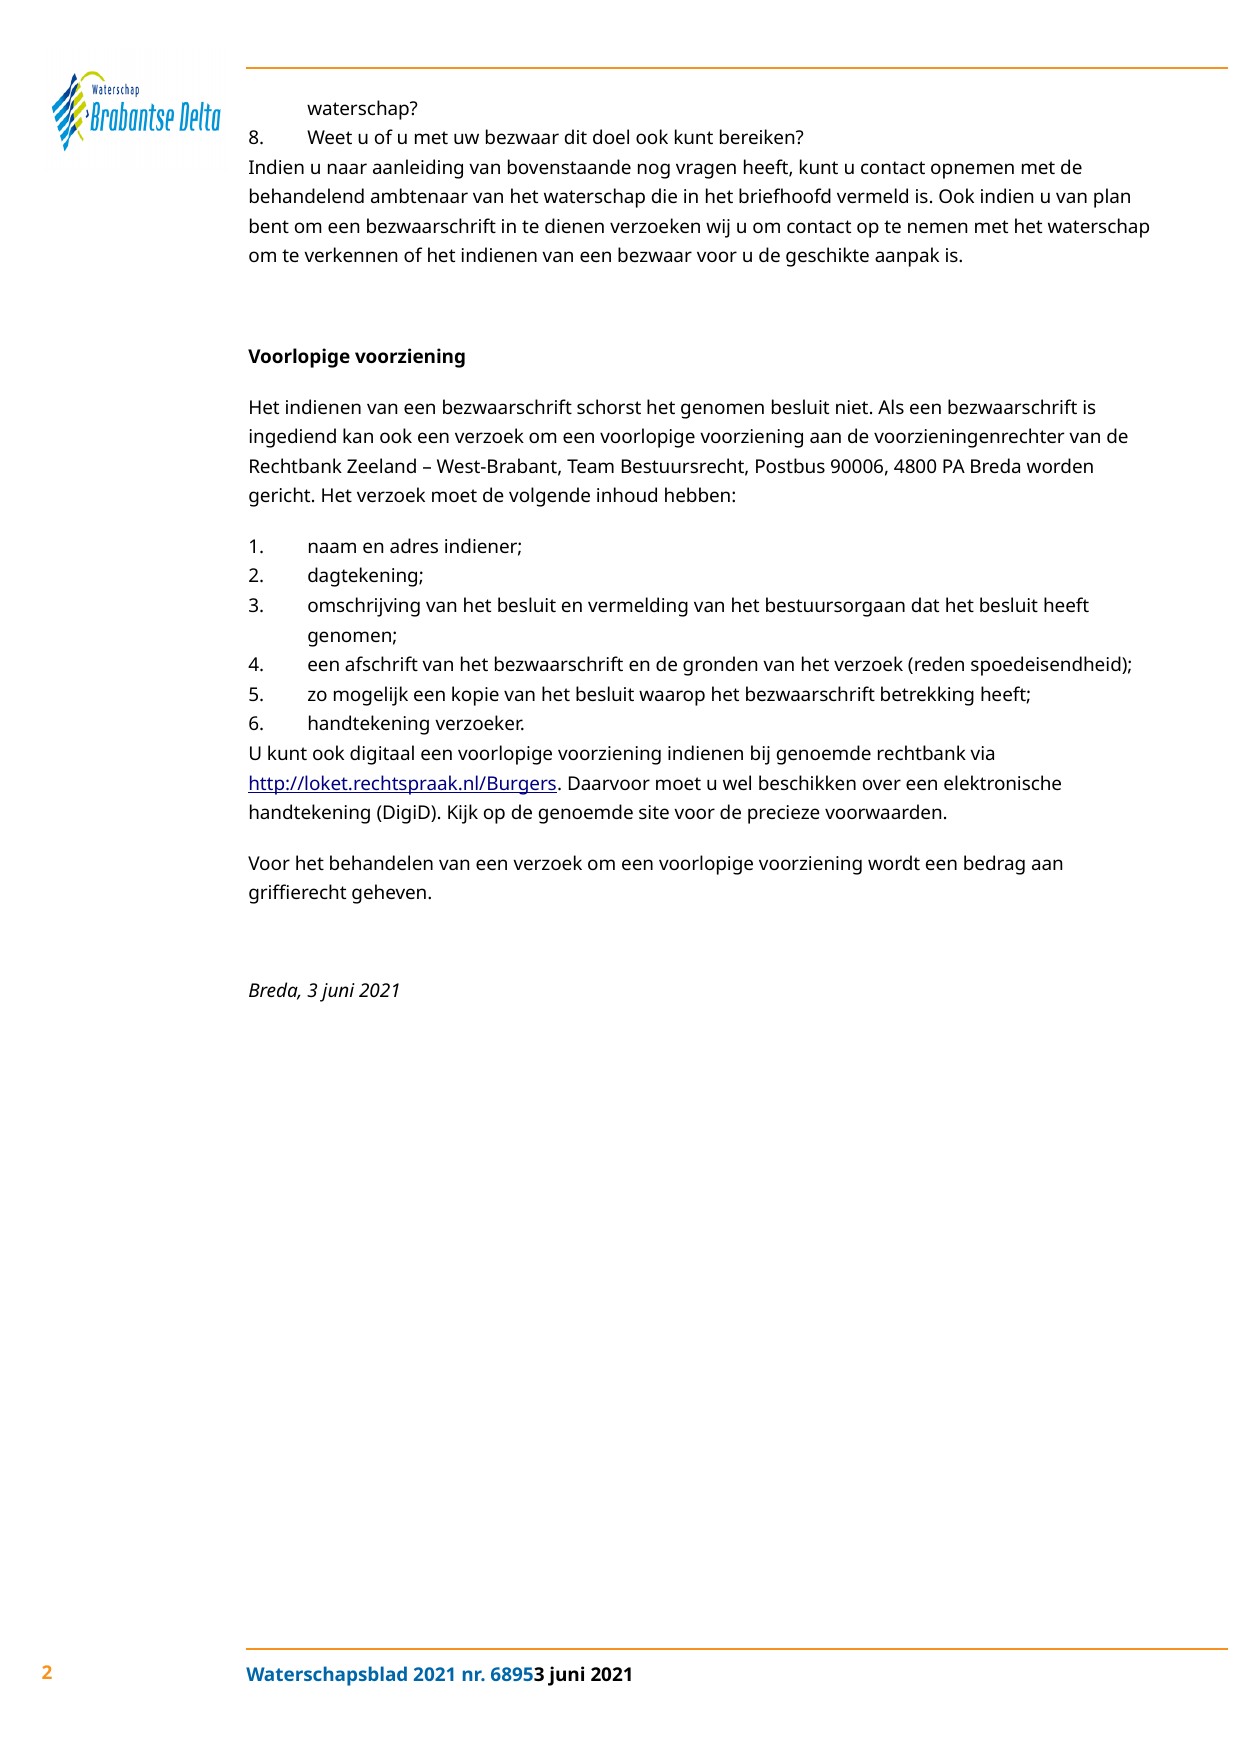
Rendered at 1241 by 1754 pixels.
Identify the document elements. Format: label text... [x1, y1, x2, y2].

list Weet u of u met uw bezwaar dit doel ook kunt bereiken? [248, 124, 1152, 150]
list handtekening verzoeker. [248, 711, 1152, 736]
text U kunt ook digitaal een voorlopige voorziening indienen bij genoemde rechtbank via http://loket.rechtspraak.nl/Burgers. Daarvoor moet u wel beschikken over een elektronische handtekening (DigiD). Kijk op de genoemde site voor de precieze voorwaarden. [248, 740, 1152, 825]
text Voor het behandelen van een verzoek om een voorlopige voorziening wordt een bedrag aan griffierecht geheven. [248, 850, 1152, 905]
list waterschap? [248, 95, 1152, 121]
text Voorlopige voorziening [248, 343, 1152, 369]
picture [41, 47, 231, 172]
text Indien u naar aanleiding van bovenstaande nog vragen heeft, kunt u contact opnemen met de behandelend ambtenaar van het waterschap die in het briefhoofd vermeld is. Ook indien u van plan bent om een bezwaarschrift in te dienen verzoeken wij u om contact op te nemen met het waterschap om te verkennen of het indienen van een bezwaar voor u de geschikte aanpak is. [248, 154, 1152, 268]
list een afschrift van het bezwaarschrift en de gronden van het verzoek (reden spoedeisendheid); [248, 651, 1152, 677]
list omschrijving van het besluit en vermelding van het bestuursorgaan dat het besluit heeft genomen; [248, 592, 1152, 648]
list naam en adres indiener; [248, 533, 1152, 559]
text Breda, 3 juni 2021 [248, 978, 1152, 1003]
list zo mogelijk een kopie van het besluit waarop het bezwaarschrift betrekking heeft; [248, 681, 1152, 707]
text Het indienen van een bezwaarschrift schorst het genomen besluit niet. Als een bezwaarschrift is ingediend kan ook een verzoek om een voorlopige voorziening aan de voorzieningenrechter van de Rechtbank Zeeland – West-Brabant, Team Bestuursrecht, Postbus 90006, 4800 PA Breda worden gericht. Het verzoek moet de volgende inhoud hebben: [248, 394, 1152, 508]
list dagtekening; [248, 563, 1152, 588]
